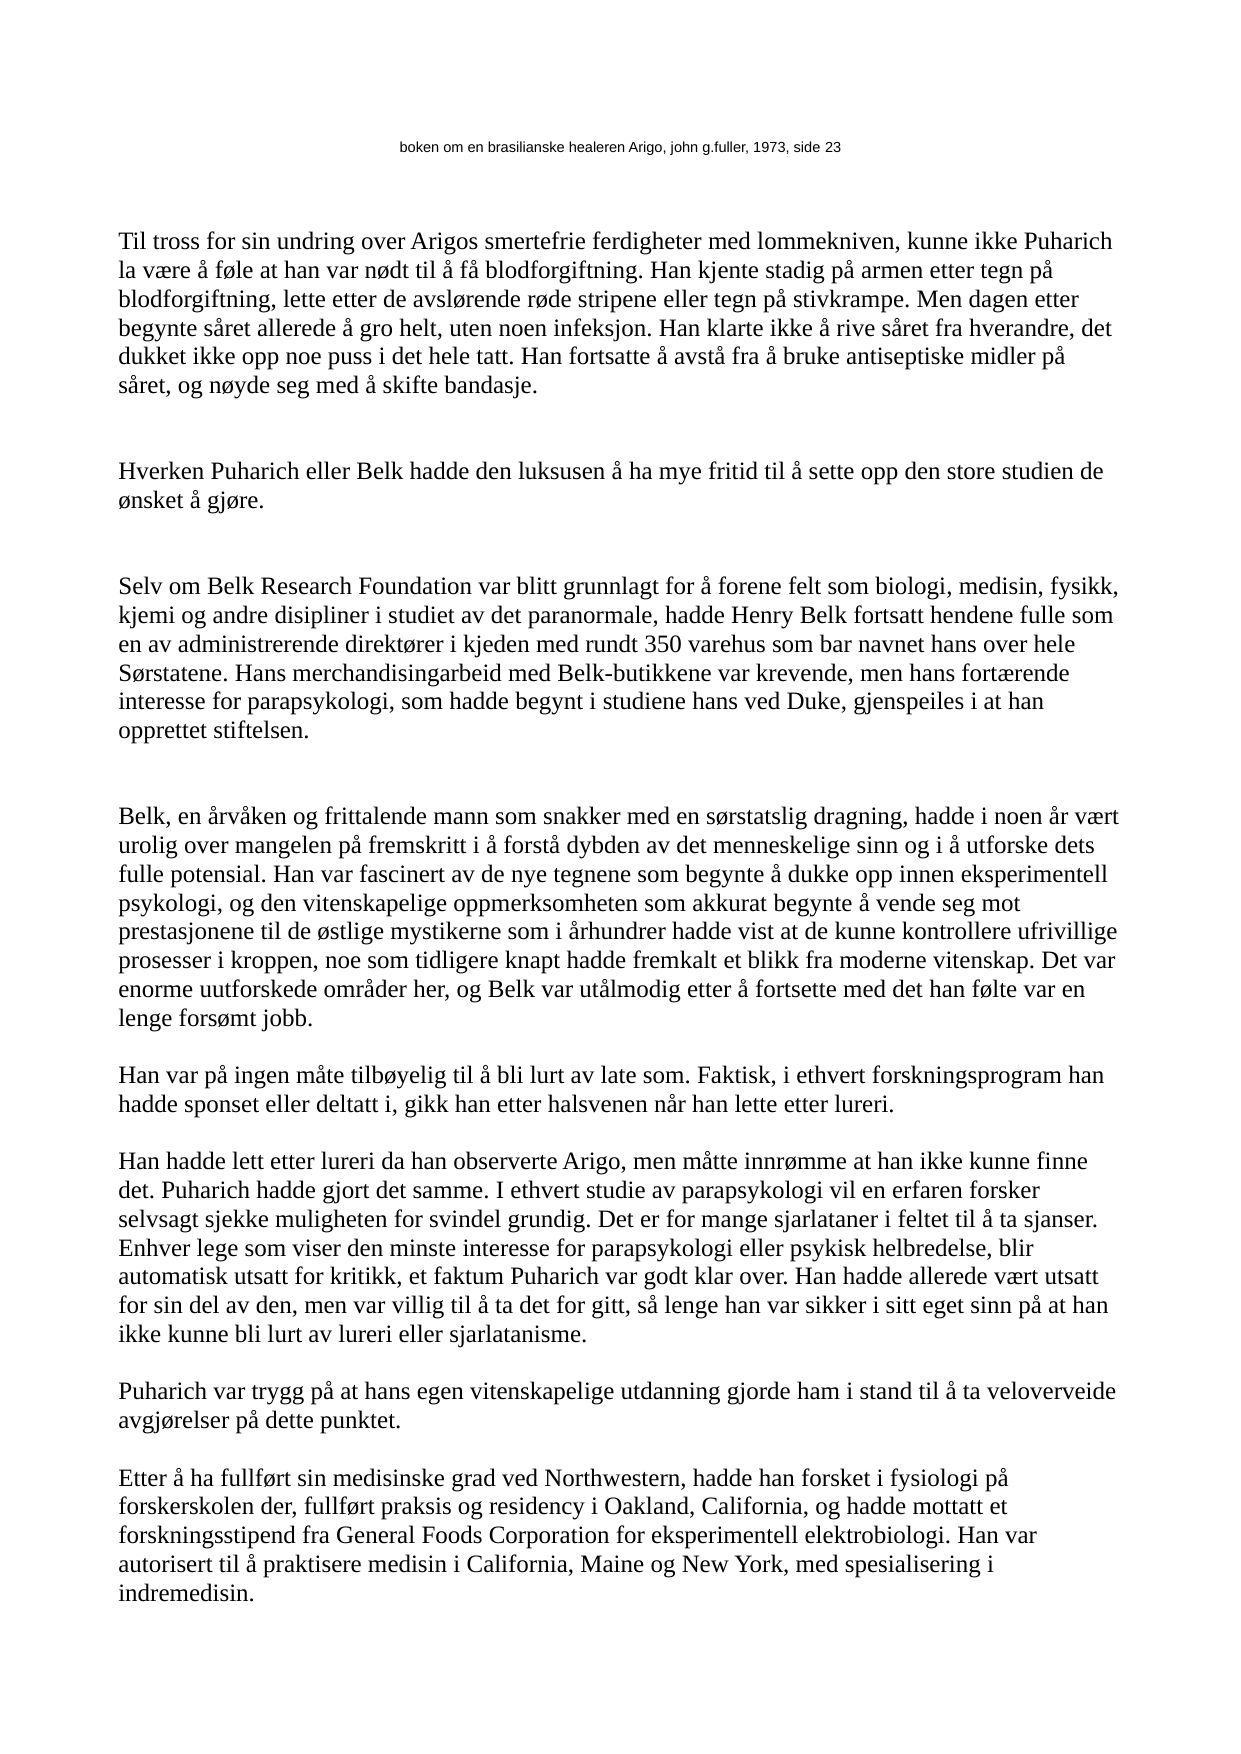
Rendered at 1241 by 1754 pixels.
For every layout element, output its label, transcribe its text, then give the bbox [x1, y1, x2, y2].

text Han var på ingen måte tilbøyelig til å bli lurt av late som. Faktisk, i ethvert forskningsprogram han hadde sponset eller deltatt i, gikk han etter halsvenen når han lette etter lureri. [118, 1060, 1122, 1118]
text Til tross for sin undring over Arigos smertefrie ferdigheter med lommekniven, kunne ikke Puharich la være å føle at han var nødt til å få blodforgiftning. Han kjente stadig på armen etter tegn på blodforgiftning, lette etter de avslørende røde stripene eller tegn på stivkrampe. Men dagen etter begynte såret allerede å gro helt, uten noen infeksjon. Han klarte ikke å rive såret fra hverandre, det dukket ikke opp noe puss i det hele tatt. Han fortsatte å avstå fra å bruke antiseptiske midler på såret, og nøyde seg med å skifte bandasje. [118, 226, 1122, 399]
text Belk, en årvåken og frittalende mann som snakker med en sørstatslig dragning, hadde i noen år vært urolig over mangelen på fremskritt i å forstå dybden av det menneskelige sinn og i å utforske dets fulle potensial. Han var fascinert av de nye tegnene som begynte å dukke opp innen eksperimentell psykologi, og den vitenskapelige oppmerksomheten som akkurat begynte å vende seg mot prestasjonene til de østlige mystikerne som i århundrer hadde vist at de kunne kontrollere ufrivillige prosesser i kroppen, noe som tidligere knapt hadde fremkalt et blikk fra moderne vitenskap. Det var enorme uutforskede områder her, og Belk var utålmodig etter å fortsette med det han følte var en lenge forsømt jobb. [118, 801, 1122, 1031]
text Puharich var trygg på at hans egen vitenskapelige utdanning gjorde ham i stand til å ta veloverveide avgjørelser på dette punktet. [118, 1376, 1122, 1434]
text Hverken Puharich eller Belk hadde den luksusen å ha mye fritid til å sette opp den store studien de ønsket å gjøre. [118, 456, 1122, 514]
text Han hadde lett etter lureri da han observerte Arigo, men måtte innrømme at han ikke kunne finne det. Puharich hadde gjort det samme. I ethvert studie av parapsykologi vil en erfaren forsker selvsagt sjekke muligheten for svindel grundig. Det er for mange sjarlataner i feltet til å ta sjanser. Enhver lege som viser den minste interesse for parapsykologi eller psykisk helbredelse, blir automatisk utsatt for kritikk, et faktum Puharich var godt klar over. Han hadde allerede vært utsatt for sin del av den, men var villig til å ta det for gitt, så lenge han var sikker i sitt eget sinn på at han ikke kunne bli lurt av lureri eller sjarlatanisme. [118, 1146, 1122, 1348]
text Selv om Belk Research Foundation var blitt grunnlagt for å forene felt som biologi, medisin, fysikk, kjemi og andre disipliner i studiet av det paranormale, hadde Henry Belk fortsatt hendene fulle som en av administrerende direktører i kjeden med rundt 350 varehus som bar navnet hans over hele Sørstatene. Hans merchandisingarbeid med Belk-butikkene var krevende, men hans fortærende interesse for parapsykologi, som hadde begynt i studiene hans ved Duke, gjenspeiles i at han opprettet stiftelsen. [118, 571, 1122, 744]
text Etter å ha fullført sin medisinske grad ved Northwestern, hadde han forsket i fysiologi på forskerskolen der, fullført praksis og residency i Oakland, California, og hadde mottatt et forskningsstipend fra General Foods Corporation for eksperimentell elektrobiologi. Han var autorisert til å praktisere medisin i California, Maine og New York, med spesialisering i indremedisin. [118, 1463, 1122, 1606]
